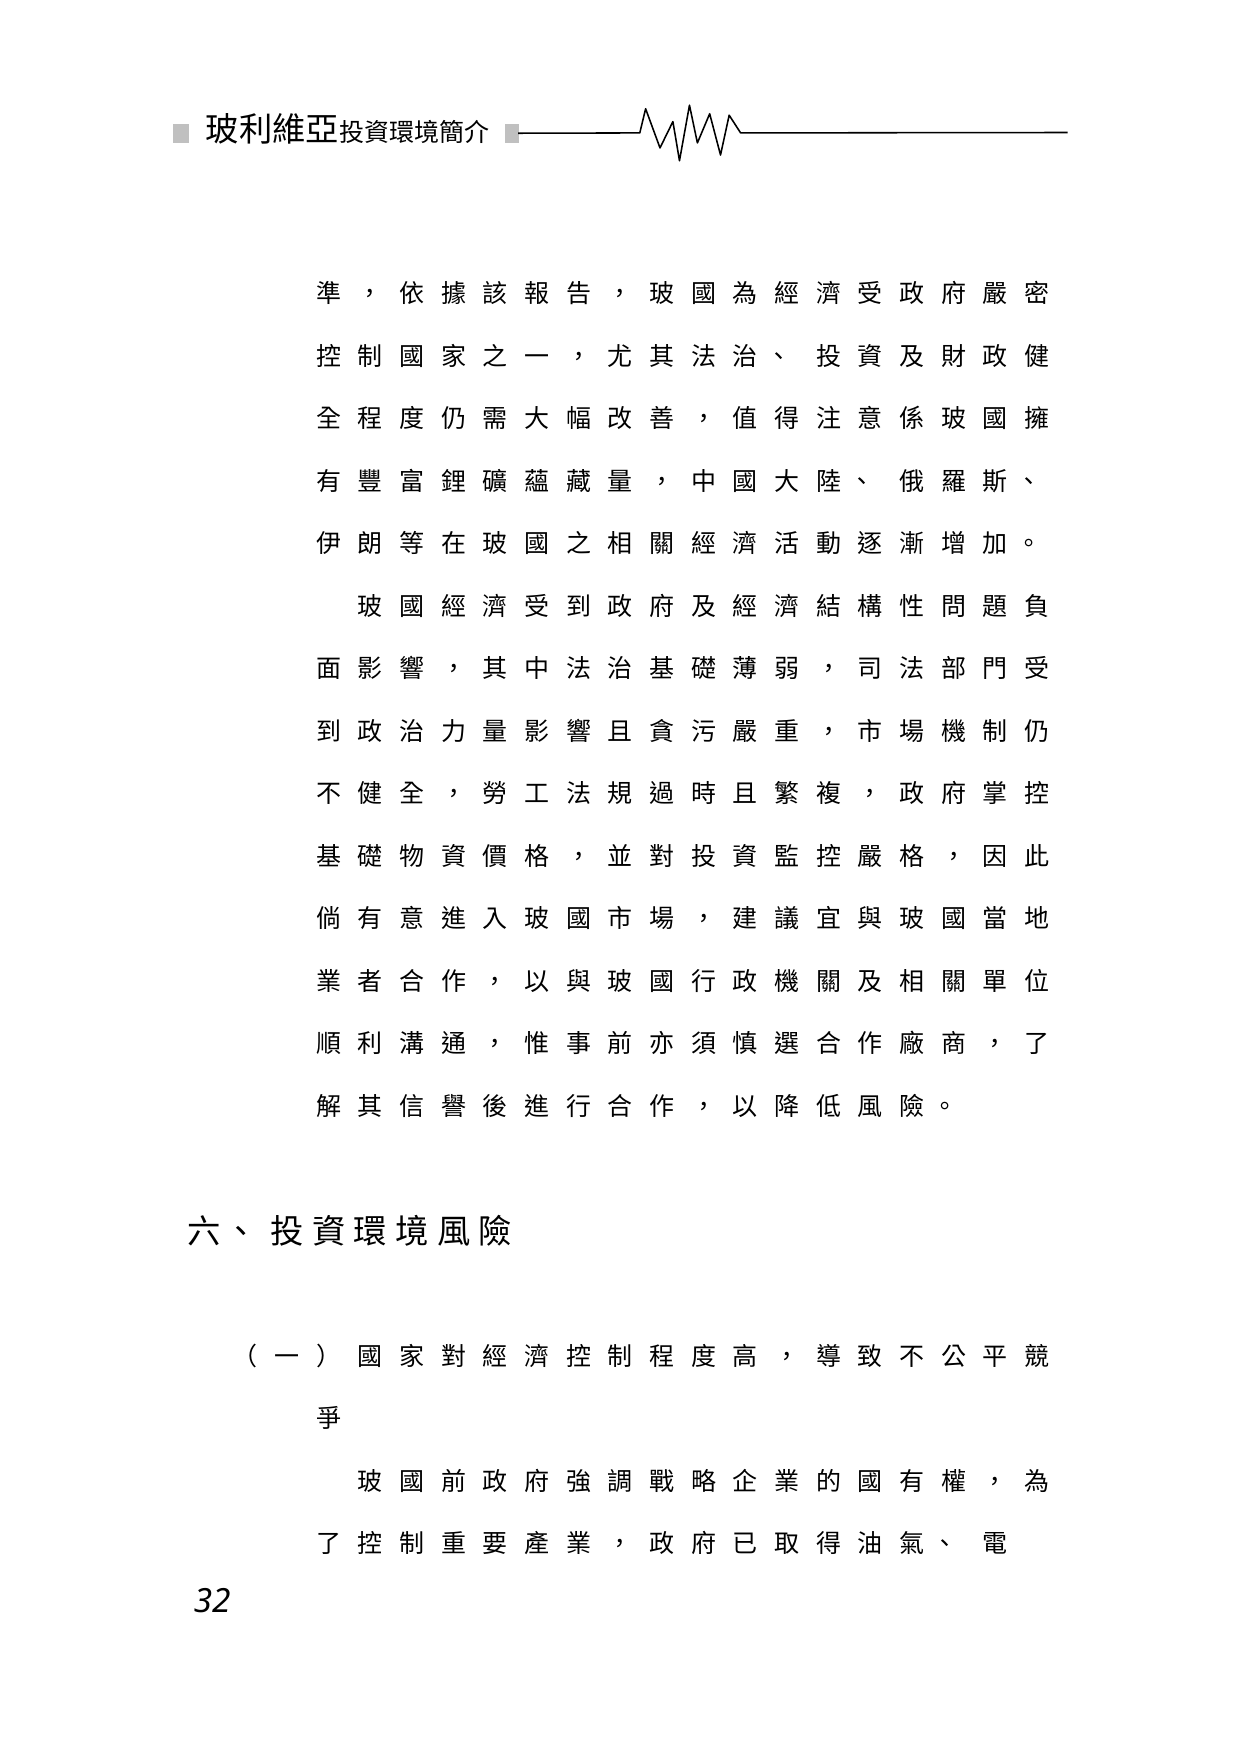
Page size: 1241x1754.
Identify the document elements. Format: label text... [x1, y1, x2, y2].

text 玻國前政府強調戰略企業的國有權，為了控制重要產業，政府已取得油氣、電 [281, 1438, 1058, 1563]
text 六、投資環境風險 [183, 1188, 1058, 1250]
text （一）國家對經濟控制程度高，導致不公平競爭 [207, 1313, 1058, 1438]
text 玻國經濟受到政府及經濟結構性問題負面影響，其中法治基礎薄弱，司法部門受到政治力量影響且貪污嚴重，市場機制仍不健全，勞工法規過時且繁複，政府掌控基礎物資價格，並對投資監控嚴格，因此倘有意進入玻國市場，建議宜與玻國當地業者合作，以與玻國行政機關及相關單位順利溝通，惟事前亦須慎選合作廠商，了解其信譽後進行合作，以降低風險。 [281, 563, 1058, 1125]
text 準，依據該報告，玻國為經濟受政府嚴密控制國家之一，尤其法治、投資及財政健全程度仍需大幅改善，值得注意係玻國擁有豐富鋰礦蘊藏量，中國大陸、俄羅斯、伊朗等在玻國之相關經濟活動逐漸增加。 [281, 250, 1058, 563]
